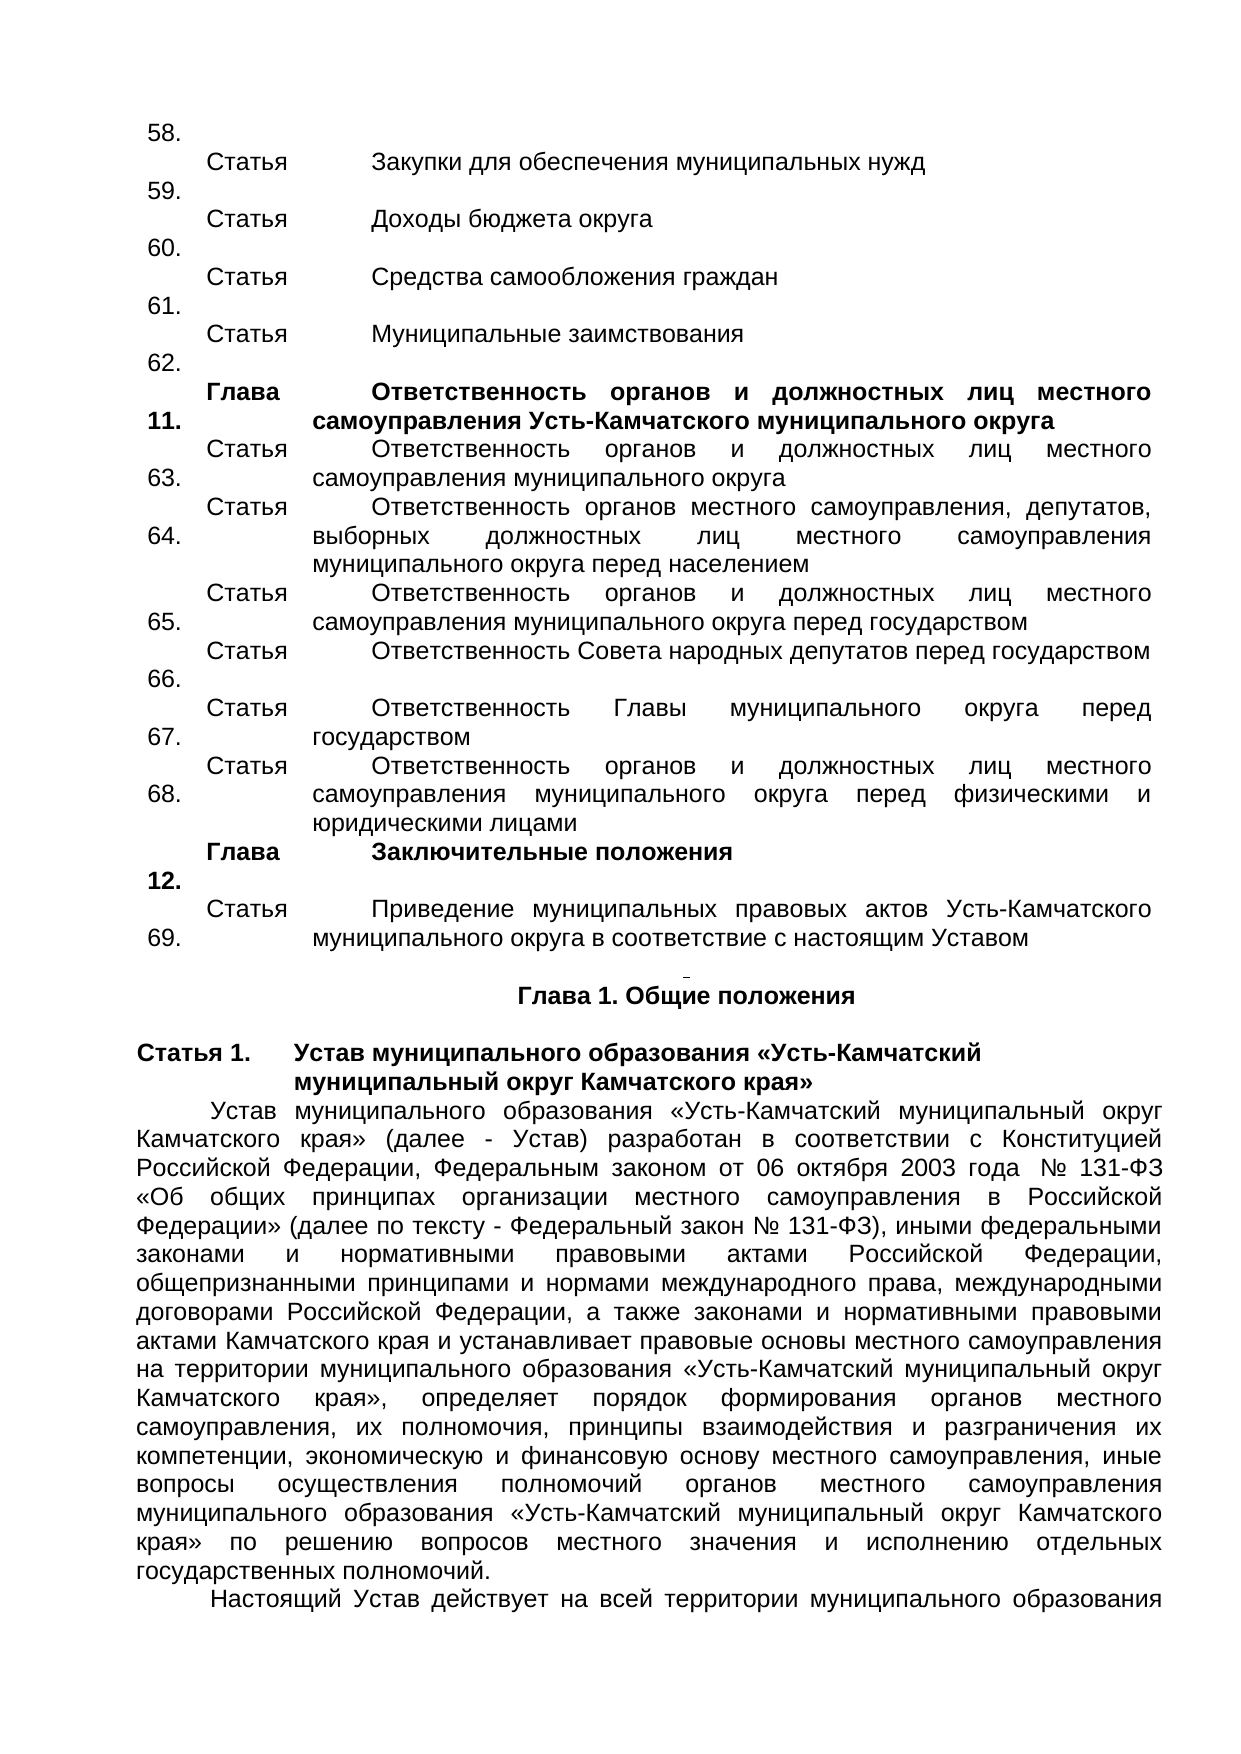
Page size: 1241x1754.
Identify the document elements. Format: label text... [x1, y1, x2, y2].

table_cell Муниципальные заимствования [301, 319, 1163, 377]
table_cell Глава 11. [136, 377, 301, 434]
table_cell Статья 67. [136, 693, 301, 751]
table_cell Ответственность Совета народных депутатов перед государством [301, 636, 1163, 693]
table_cell Ответственность Главы муниципального округа перед государством [301, 693, 1163, 751]
table_cell Заключительные положения [301, 837, 1163, 894]
table_cell Статья 65. [136, 578, 301, 636]
table_cell Статья 62. [136, 319, 301, 377]
table_cell Статья 66. [136, 636, 301, 693]
table_cell Статья 59. [136, 147, 301, 204]
table_cell 58. [136, 118, 301, 147]
table_header Устав муниципального образования «Усть-Камчатский муниципальный округ Камчатского края» [294, 1038, 1163, 1096]
table_cell Статья 63. [136, 434, 301, 492]
table_cell Ответственность органов и должностных лиц местного самоуправления муниципального округа перед государством [301, 578, 1163, 636]
table_header Статья 1. [136, 1038, 294, 1096]
table_cell Статья 69. [136, 894, 301, 952]
table_cell Приведение муниципальных правовых актов Усть-Камчатского муниципального округа в соответствие с настоящим Уставом [301, 894, 1163, 952]
table_cell Статья 68. [136, 751, 301, 837]
table_cell Глава 12. [136, 837, 301, 894]
table_cell Ответственность органов и должностных лиц местного самоуправления муниципального округа перед физическими и юридическими лицами [301, 751, 1163, 837]
table_cell Статья 61. [136, 262, 301, 319]
table_cell Ответственность органов и должностных лиц местного самоуправления Усть-Камчатского муниципального округа [301, 377, 1163, 434]
table_cell Статья 64. [136, 492, 301, 578]
table_cell Средства самообложения граждан [301, 262, 1163, 319]
text Глава 1. Общие положения [136, 981, 1163, 1009]
table_cell Ответственность органов и должностных лиц местного самоуправления муниципального округа [301, 434, 1163, 492]
table_cell Ответственность органов местного самоуправления, депутатов, выборных должностных лиц местного самоуправления муниципального округа перед населением [301, 492, 1163, 578]
table_cell Статья 60. [136, 204, 301, 262]
text Устав муниципального образования «Усть-Камчатский муниципальный округ Камчатского края» (далее - Устав) разработан в соответствии с Конституцией Российской Федерации, Федеральным законом от 06 октября 2003 года № 131-ФЗ «Об общих принципах организации местного самоуправления в Российской Федерации» (далее по тексту - Федеральный закон № 131-ФЗ), иными федеральными законами и нормативными правовыми актами Российской Федерации, общепризнанными принципами и нормами международного права, международными договорами Российской Федерации, а также законами и нормативными правовыми актами Камчатского края и устанавливает правовые основы местного самоуправления на территории муниципального образования «Усть-Камчатский муниципальный округ Камчатского края», определяет порядок формирования органов местного самоуправления, их полномочия, принципы взаимодействия и разграничения их компетенции, экономическую и финансовую основу местного самоуправления, иные вопросы осуществления полномочий органов местного самоуправления муниципального образования «Усть-Камчатский муниципальный округ Камчатского края» по решению вопросов местного значения и исполнению отдельных государственных полномочий. [136, 1096, 1163, 1584]
table_cell [301, 118, 1163, 147]
text Настоящий Устав действует на всей территории муниципального образования [136, 1584, 1163, 1613]
table_cell Доходы бюджета округа [301, 204, 1163, 262]
table_cell Закупки для обеспечения муниципальных нужд [301, 147, 1163, 204]
